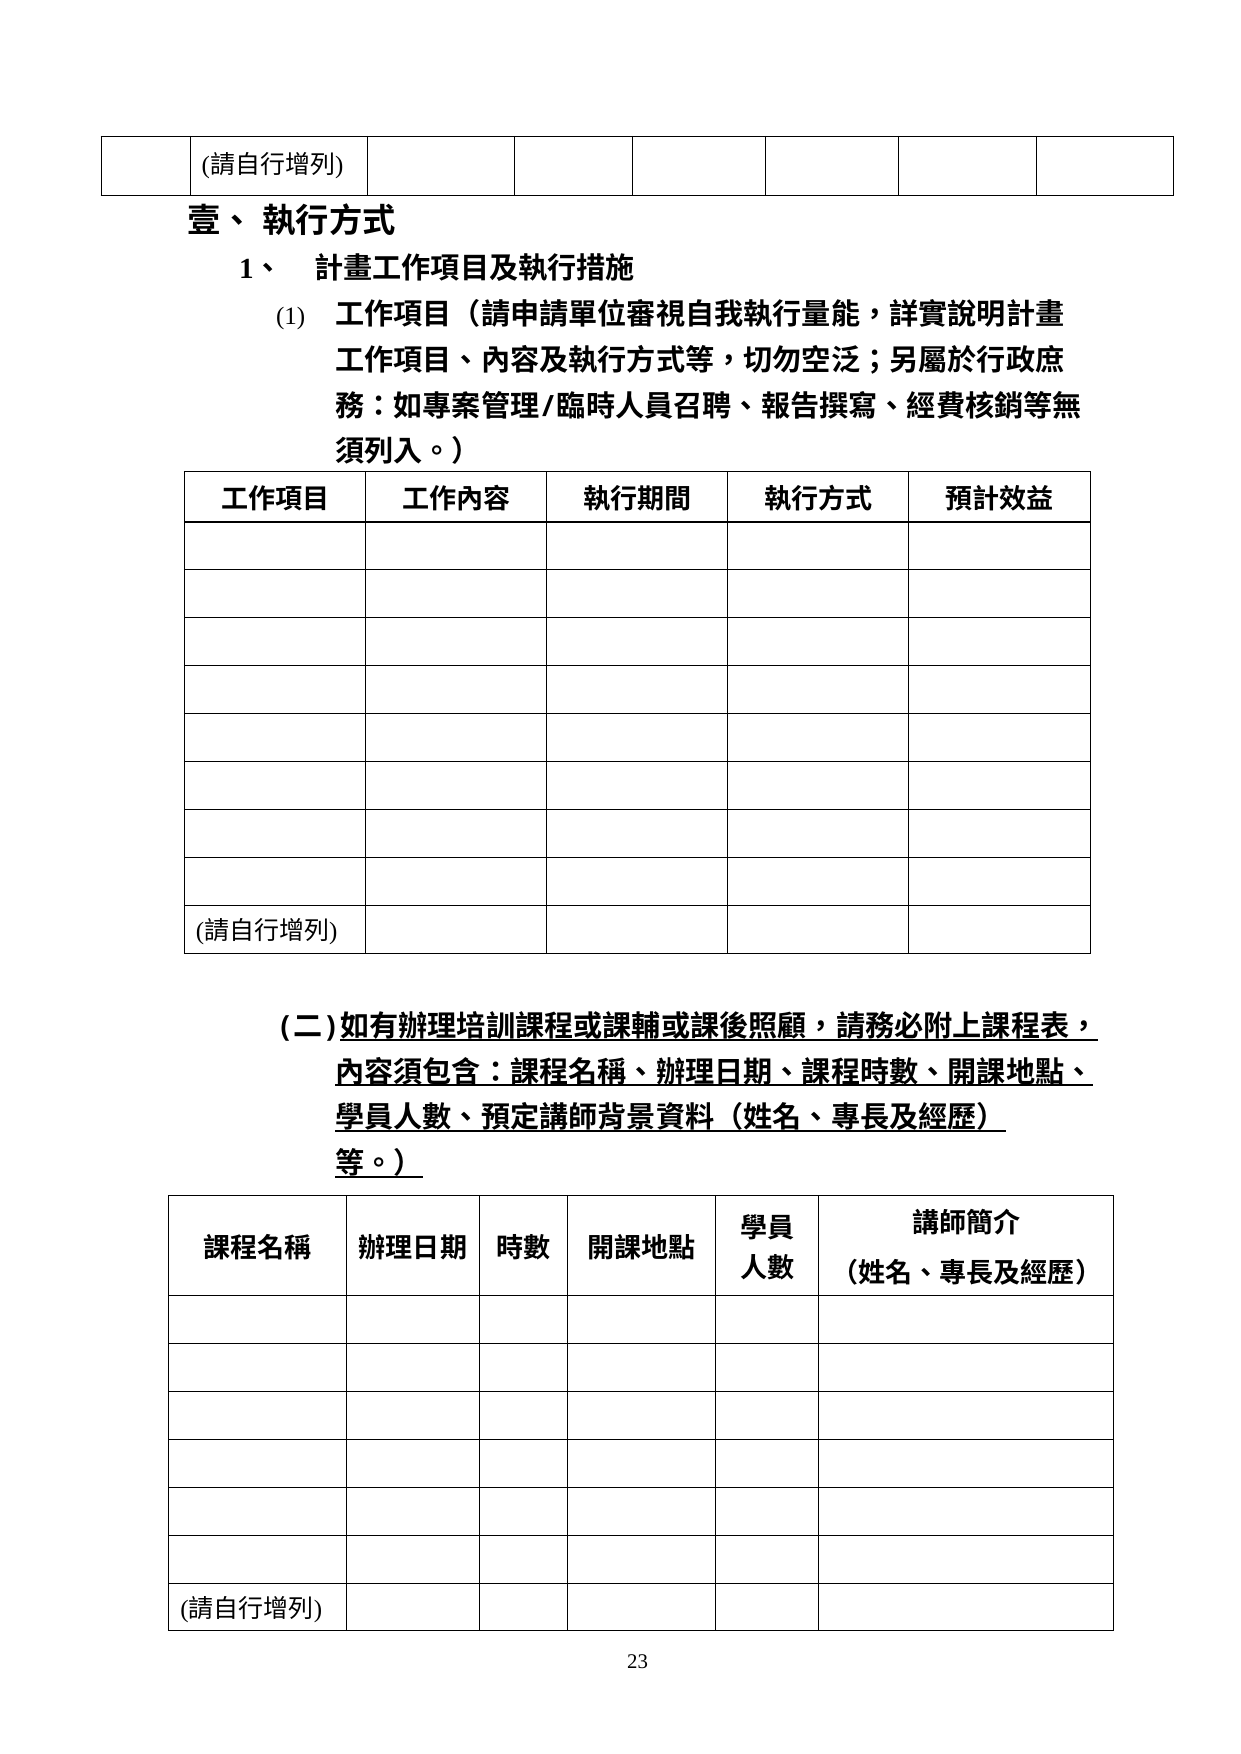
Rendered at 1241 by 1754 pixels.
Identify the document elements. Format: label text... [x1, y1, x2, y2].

table_cell [909, 906, 1090, 953]
table_cell [480, 1488, 567, 1534]
text (二)如有辦理培訓課程或課輔或課後照顧，請務必附上課程表，內容須包含：課程名稱、辦理日期、課程時數、開課地點、學員人數、預定講師背景資料（姓名、專長及經歷）等。） [276, 999, 1087, 1183]
table_cell [366, 570, 546, 617]
table_cell [347, 1392, 479, 1439]
table_cell (請自行增列) [191, 137, 367, 195]
table_cell [728, 570, 908, 617]
table_cell [366, 810, 546, 857]
table_header 工作項目 [185, 472, 365, 521]
table_cell [547, 666, 727, 713]
table_cell [716, 1344, 818, 1391]
table_cell [366, 523, 546, 569]
table_cell [547, 714, 727, 761]
table_cell (請自行增列) [185, 906, 365, 953]
table_cell [366, 618, 546, 665]
table_cell [909, 714, 1090, 761]
table_header 預計效益 [909, 472, 1090, 521]
table_cell [568, 1584, 715, 1630]
table_cell [716, 1536, 818, 1582]
table_header 講師簡介 （姓名、專長及經歷） [819, 1196, 1113, 1295]
table_cell [633, 137, 765, 195]
table_cell [347, 1344, 479, 1391]
table_cell [169, 1344, 346, 1391]
table_cell (請自行增列) [169, 1584, 346, 1630]
table_cell [568, 1344, 715, 1391]
table_cell [1037, 137, 1173, 195]
list 工作項目（請申請單位審視自我執行量能，詳實說明計畫工作項目、內容及執行方式等，切勿空泛；另屬於行政庶務：如專案管理/臨時人員召聘、報告撰寫、經費核銷等無須列入。） [276, 288, 1087, 471]
table_cell [547, 858, 727, 905]
table_cell [366, 858, 546, 905]
table_cell [185, 810, 365, 857]
table_cell [716, 1584, 818, 1630]
table_cell [169, 1536, 346, 1582]
table_header 辦理日期 [347, 1196, 479, 1295]
table_cell [480, 1392, 567, 1439]
table_cell [347, 1296, 479, 1343]
table_cell [102, 137, 190, 195]
table_cell [909, 762, 1090, 809]
table_cell [185, 858, 365, 905]
table_cell [909, 570, 1090, 617]
table_cell [547, 762, 727, 809]
table_cell [347, 1440, 479, 1487]
table_cell [185, 666, 365, 713]
table_cell [728, 762, 908, 809]
table_cell [568, 1392, 715, 1439]
table_cell [480, 1440, 567, 1487]
table_cell [716, 1296, 818, 1343]
table_cell [480, 1584, 567, 1630]
table_cell [819, 1392, 1113, 1439]
table_cell [716, 1440, 818, 1487]
list 計畫工作項目及執行措施 [239, 242, 1087, 288]
table_cell [819, 1296, 1113, 1343]
table_cell [766, 137, 898, 195]
table_cell [728, 666, 908, 713]
table_cell [728, 906, 908, 953]
table_cell [366, 666, 546, 713]
table_cell [169, 1440, 346, 1487]
table_cell [185, 714, 365, 761]
table_cell [169, 1392, 346, 1439]
table_cell [185, 570, 365, 617]
table_cell [819, 1344, 1113, 1391]
table_cell [819, 1488, 1113, 1534]
table_header 課程名稱 [169, 1196, 346, 1295]
table_cell [728, 714, 908, 761]
table_header 執行方式 [728, 472, 908, 521]
list 執行方式 [187, 196, 1087, 242]
table_cell [185, 618, 365, 665]
table_cell [347, 1488, 479, 1534]
table_cell [819, 1536, 1113, 1582]
table_cell [515, 137, 632, 195]
table_header 執行期間 [547, 472, 727, 521]
table_cell [185, 762, 365, 809]
table_header 時數 [480, 1196, 567, 1295]
table_cell [728, 618, 908, 665]
table_cell [568, 1440, 715, 1487]
table_cell [728, 523, 908, 569]
table_cell [568, 1296, 715, 1343]
table_cell [819, 1584, 1113, 1630]
table_cell [185, 523, 365, 569]
table_cell [909, 810, 1090, 857]
table_cell [819, 1440, 1113, 1487]
table_cell [909, 618, 1090, 665]
table_cell [347, 1536, 479, 1582]
table_cell [480, 1536, 567, 1582]
table_header 工作內容 [366, 472, 546, 521]
table_header 學員人數 [716, 1196, 818, 1295]
table_cell [547, 523, 727, 569]
table_header 開課地點 [568, 1196, 715, 1295]
table_cell [899, 137, 1036, 195]
table_cell [366, 714, 546, 761]
table_cell [547, 906, 727, 953]
table_cell [480, 1344, 567, 1391]
table_cell [728, 810, 908, 857]
table_cell [909, 523, 1090, 569]
table_cell [169, 1296, 346, 1343]
table_cell [728, 858, 908, 905]
table_cell [347, 1584, 479, 1630]
table_cell [716, 1392, 818, 1439]
table_cell [568, 1536, 715, 1582]
table_cell [547, 570, 727, 617]
table_cell [366, 762, 546, 809]
table_cell [568, 1488, 715, 1534]
table_cell [909, 858, 1090, 905]
table_cell [368, 137, 514, 195]
table_cell [547, 618, 727, 665]
table_cell [547, 810, 727, 857]
table_cell [909, 666, 1090, 713]
table_cell [716, 1488, 818, 1534]
table_cell [169, 1488, 346, 1534]
table_cell [480, 1296, 567, 1343]
table_cell [366, 906, 546, 953]
